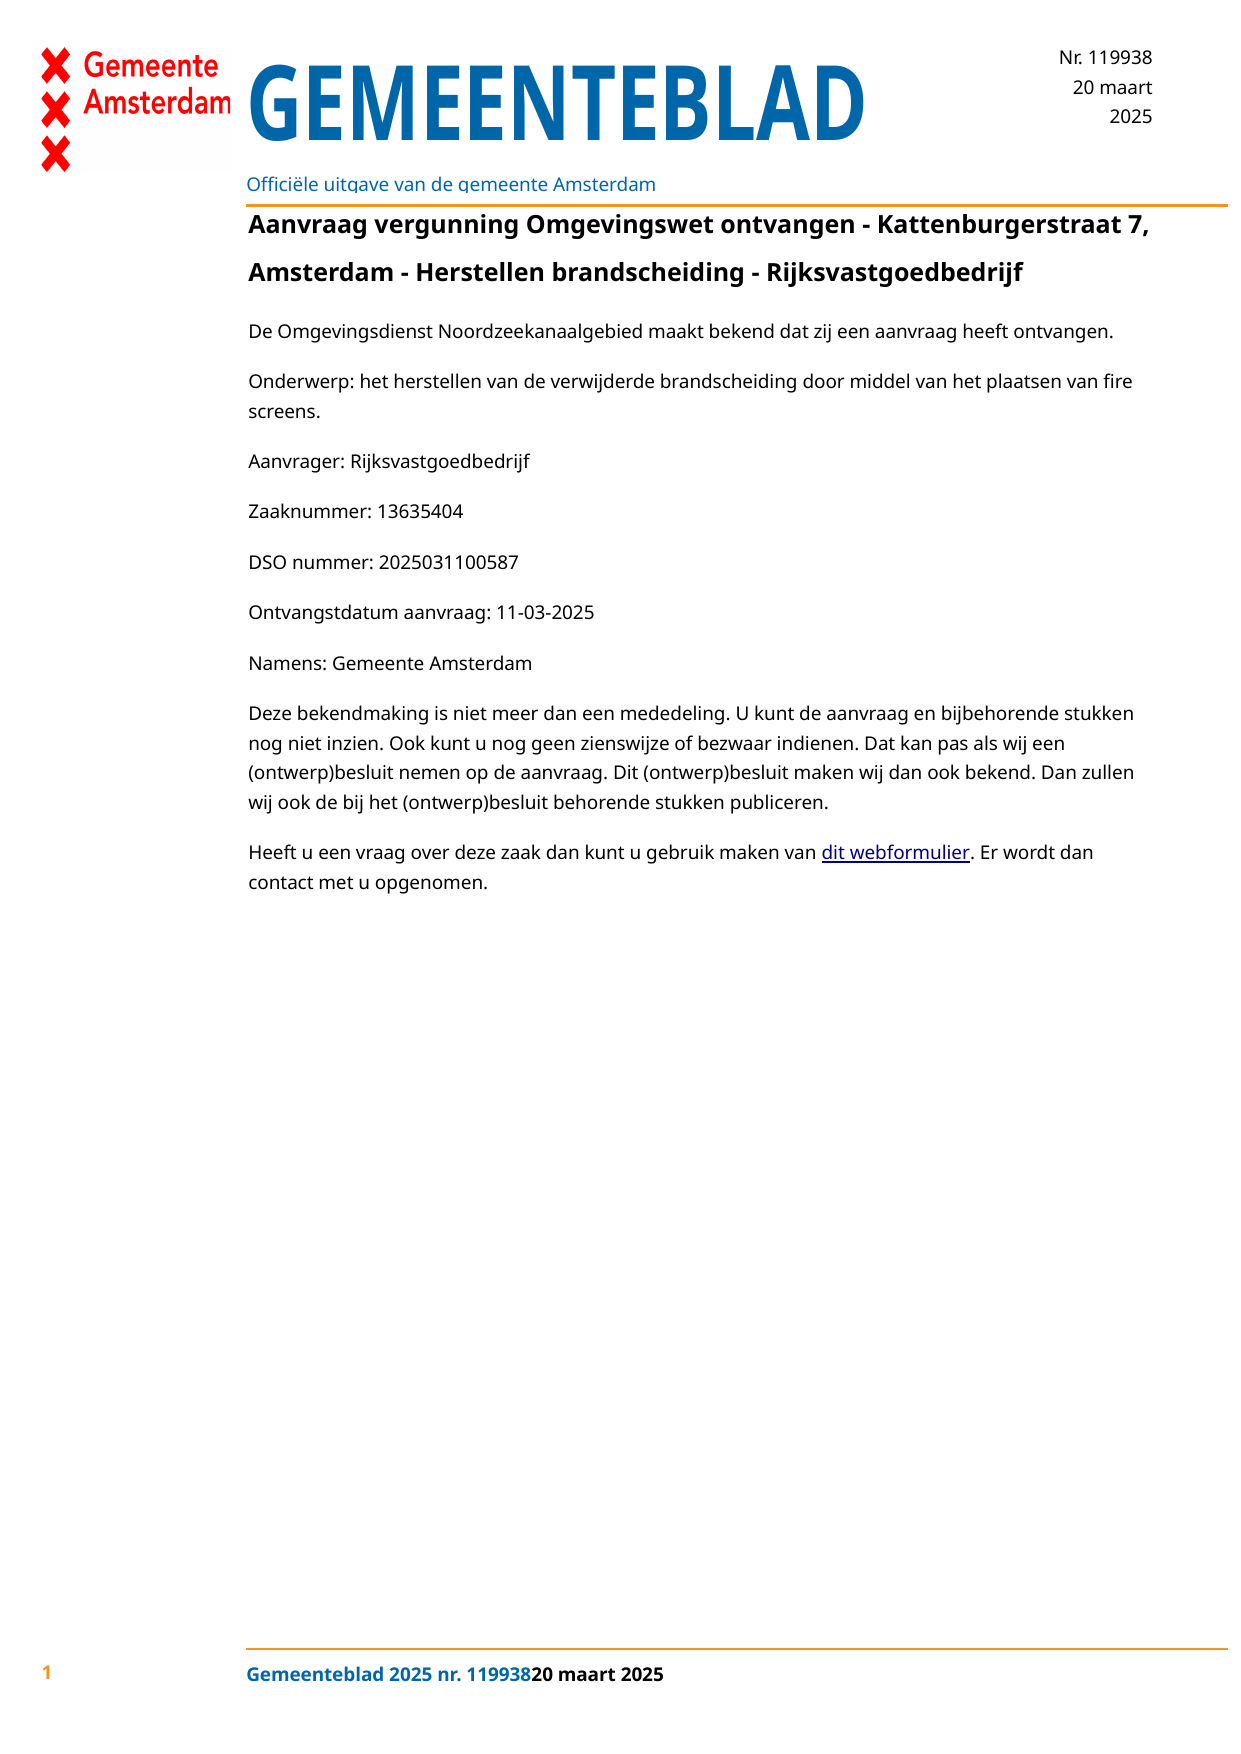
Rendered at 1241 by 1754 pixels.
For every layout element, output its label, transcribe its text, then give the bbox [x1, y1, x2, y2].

picture [41, 47, 231, 172]
text Namens: Gemeente Amsterdam [248, 650, 1152, 676]
text Heeft u een vraag over deze zaak dan kunt u gebruik maken van dit webformulier. Er wordt dan contact met u opgenomen. [248, 839, 1152, 895]
text De Omgevingsdienst Noordzeekanaalgebied maakt bekend dat zij een aanvraag heeft ontvangen. [248, 318, 1152, 344]
text Aanvraag vergunning Omgevingswet ontvangen - Kattenburgerstraat 7, Amsterdam - Herstellen brandscheiding - Rijksvastgoedbedrijf [248, 207, 1152, 288]
text DSO nummer: 2025031100587 [248, 549, 1152, 575]
text Onderwerp: het herstellen van de verwijderde brandscheiding door middel van het plaatsen van fire screens. [248, 368, 1152, 424]
text Ontvangstdatum aanvraag: 11-03-2025 [248, 599, 1152, 625]
text Zaaknummer: 13635404 [248, 499, 1152, 524]
text Aanvrager: Rijksvastgoedbedrijf [248, 448, 1152, 474]
text Deze bekendmaking is niet meer dan een mededeling. U kunt de aanvraag en bijbehorende stukken nog niet inzien. Ook kunt u nog geen zienswijze of bezwaar indienen. Dat kan pas als wij een (ontwerp)besluit nemen op de aanvraag. Dit (ontwerp)besluit maken wij dan ook bekend. Dan zullen wij ook de bij het (ontwerp)besluit behorende stukken publiceren. [248, 700, 1152, 815]
